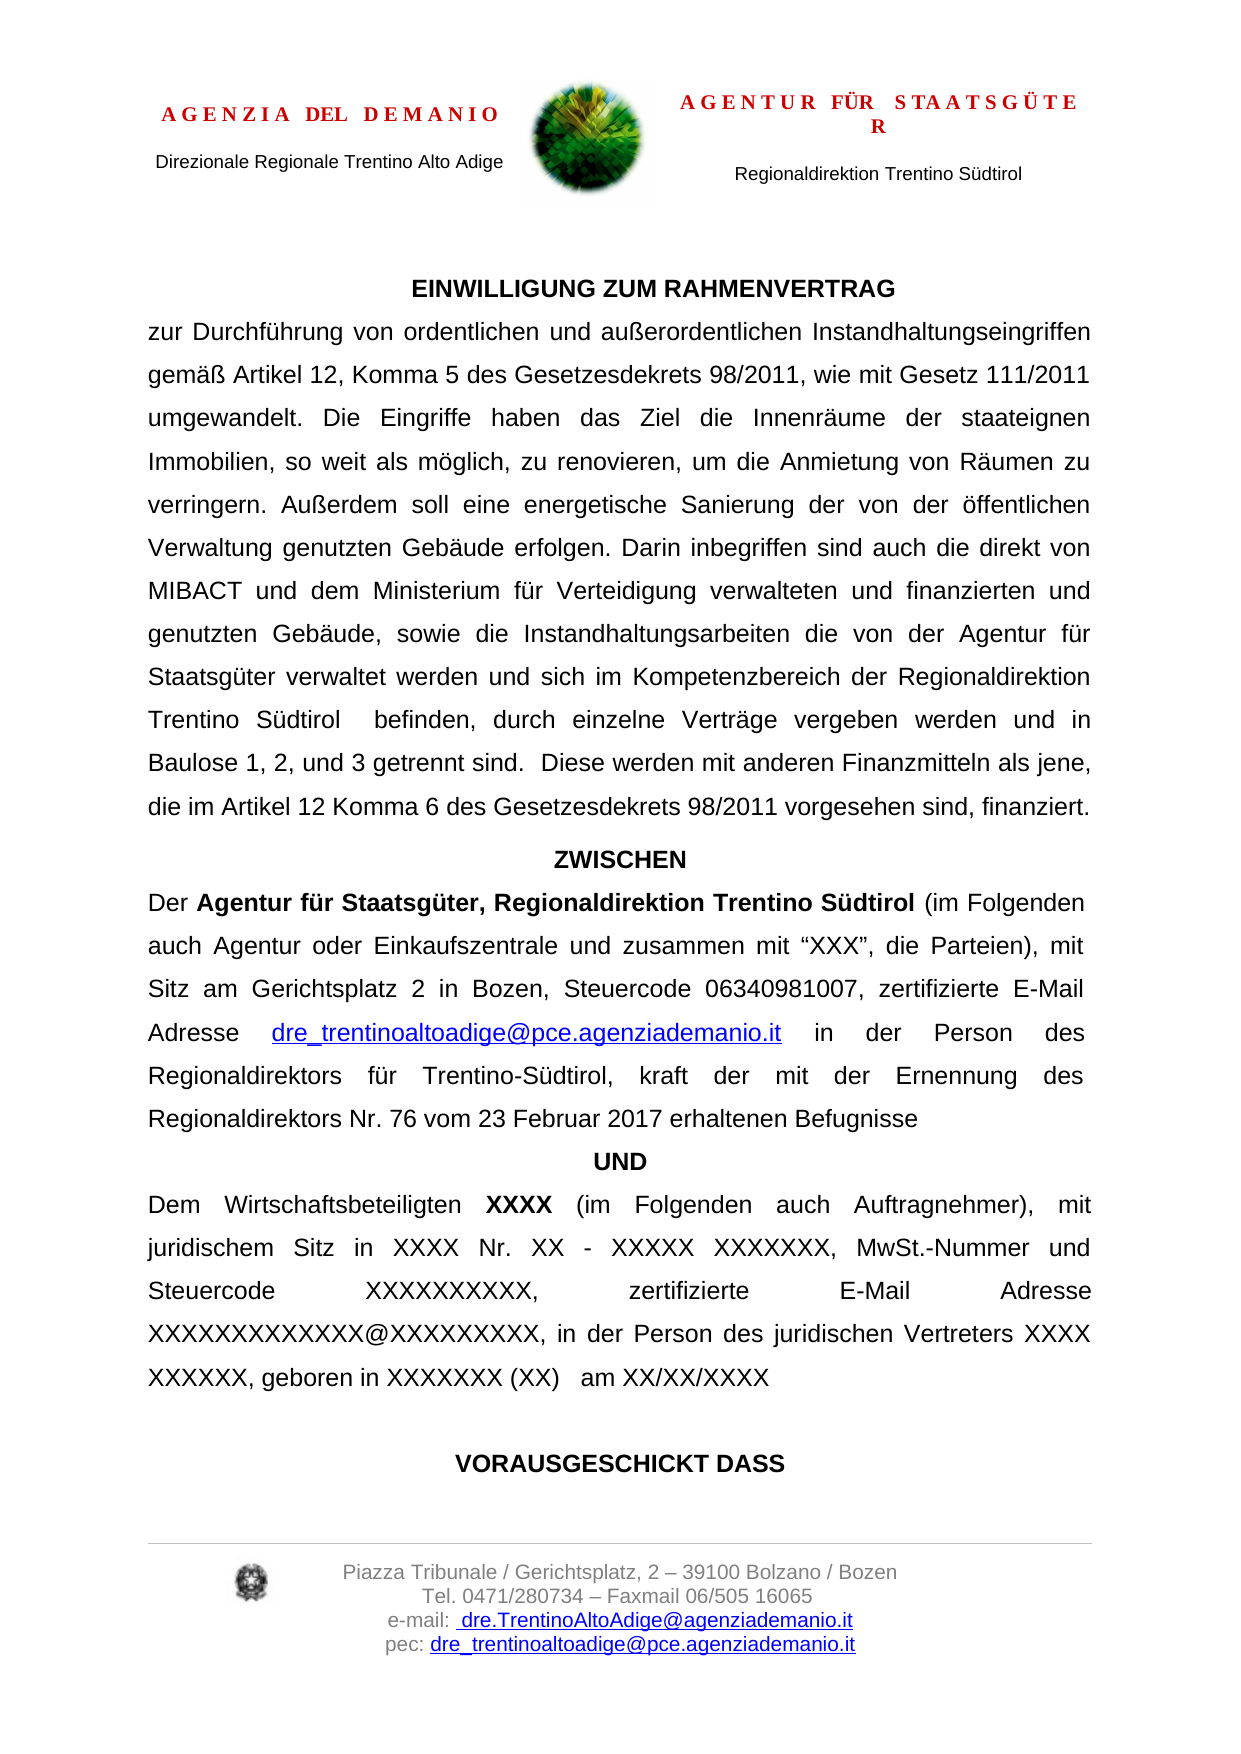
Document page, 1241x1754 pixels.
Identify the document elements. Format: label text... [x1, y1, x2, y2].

text UND [148, 1147, 1092, 1176]
text ZWISCHEN [148, 845, 1092, 874]
text Der Agentur für Staatsgüter, Regionaldirektion Trentino Südtirol (im Folgenden auch Agentur oder Einkaufszentrale und zusammen mit “XXX”, die Parteien), mit Sitz am Gerichtsplatz 2 in Bozen, Steuercode 06340981007, zertifizierte E-Mail Adresse dre_trentinoaltoadige@pce.agenziademanio.it in der Person des Regionaldirektors für Trentino-Südtirol, kraft der mit der Ernennung des Regionaldirektors Nr. 76 vom 23 Februar 2017 erhaltenen Befugnisse [148, 888, 1085, 1132]
text Dem Wirtschaftsbeteiligten XXXX (im Folgenden auch Auftragnehmer), mit juridischem Sitz in XXXX Nr. XX - XXXXX XXXXXXX, MwSt.-Nummer und Steuercode XXXXXXXXXX, zertifizierte E-Mail Adresse XXXXXXXXXXXXX@XXXXXXXXX, in der Person des juridischen Vertreters XXXX XXXXXX, geboren in XXXXXXX (XX) am XX/XX/XXXX [148, 1190, 1092, 1391]
text VORAUSGESCHICKT DASS [148, 1449, 1092, 1477]
text zur Durchführung von ordentlichen und außerordentlichen Instandhaltungseingriffen gemäß Artikel 12, Komma 5 des Gesetzesdekrets 98/2011, wie mit Gesetz 111/2011 umgewandelt. Die Eingriffe haben das Ziel die Innenräume der staateignen Immobilien, so weit als möglich, zu renovieren, um die Anmietung von Räumen zu verringern. Außerdem soll eine energetische Sanierung der von der öffentlichen Verwaltung genutzten Gebäude erfolgen. Darin inbegriffen sind auch die direkt von MIBACT und dem Ministerium für Verteidigung verwalteten und finanzierten und genutzten Gebäude, sowie die Instandhaltungsarbeiten die von der Agentur für Staatsgüter verwaltet werden und sich im Kompetenzbereich der Regionaldirektion Trentino Südtirol befinden, durch einzelne Verträge vergeben werden und in Baulose 1, 2, und 3 getrennt sind. Diese werden mit anderen Finanzmitteln als jene, die im Artikel 12 Komma 6 des Gesetzesdekrets 98/2011 vorgesehen sind, finanziert. [148, 317, 1092, 820]
text EINWILLIGUNG ZUM RAHMENVERTRAG [148, 274, 1092, 303]
